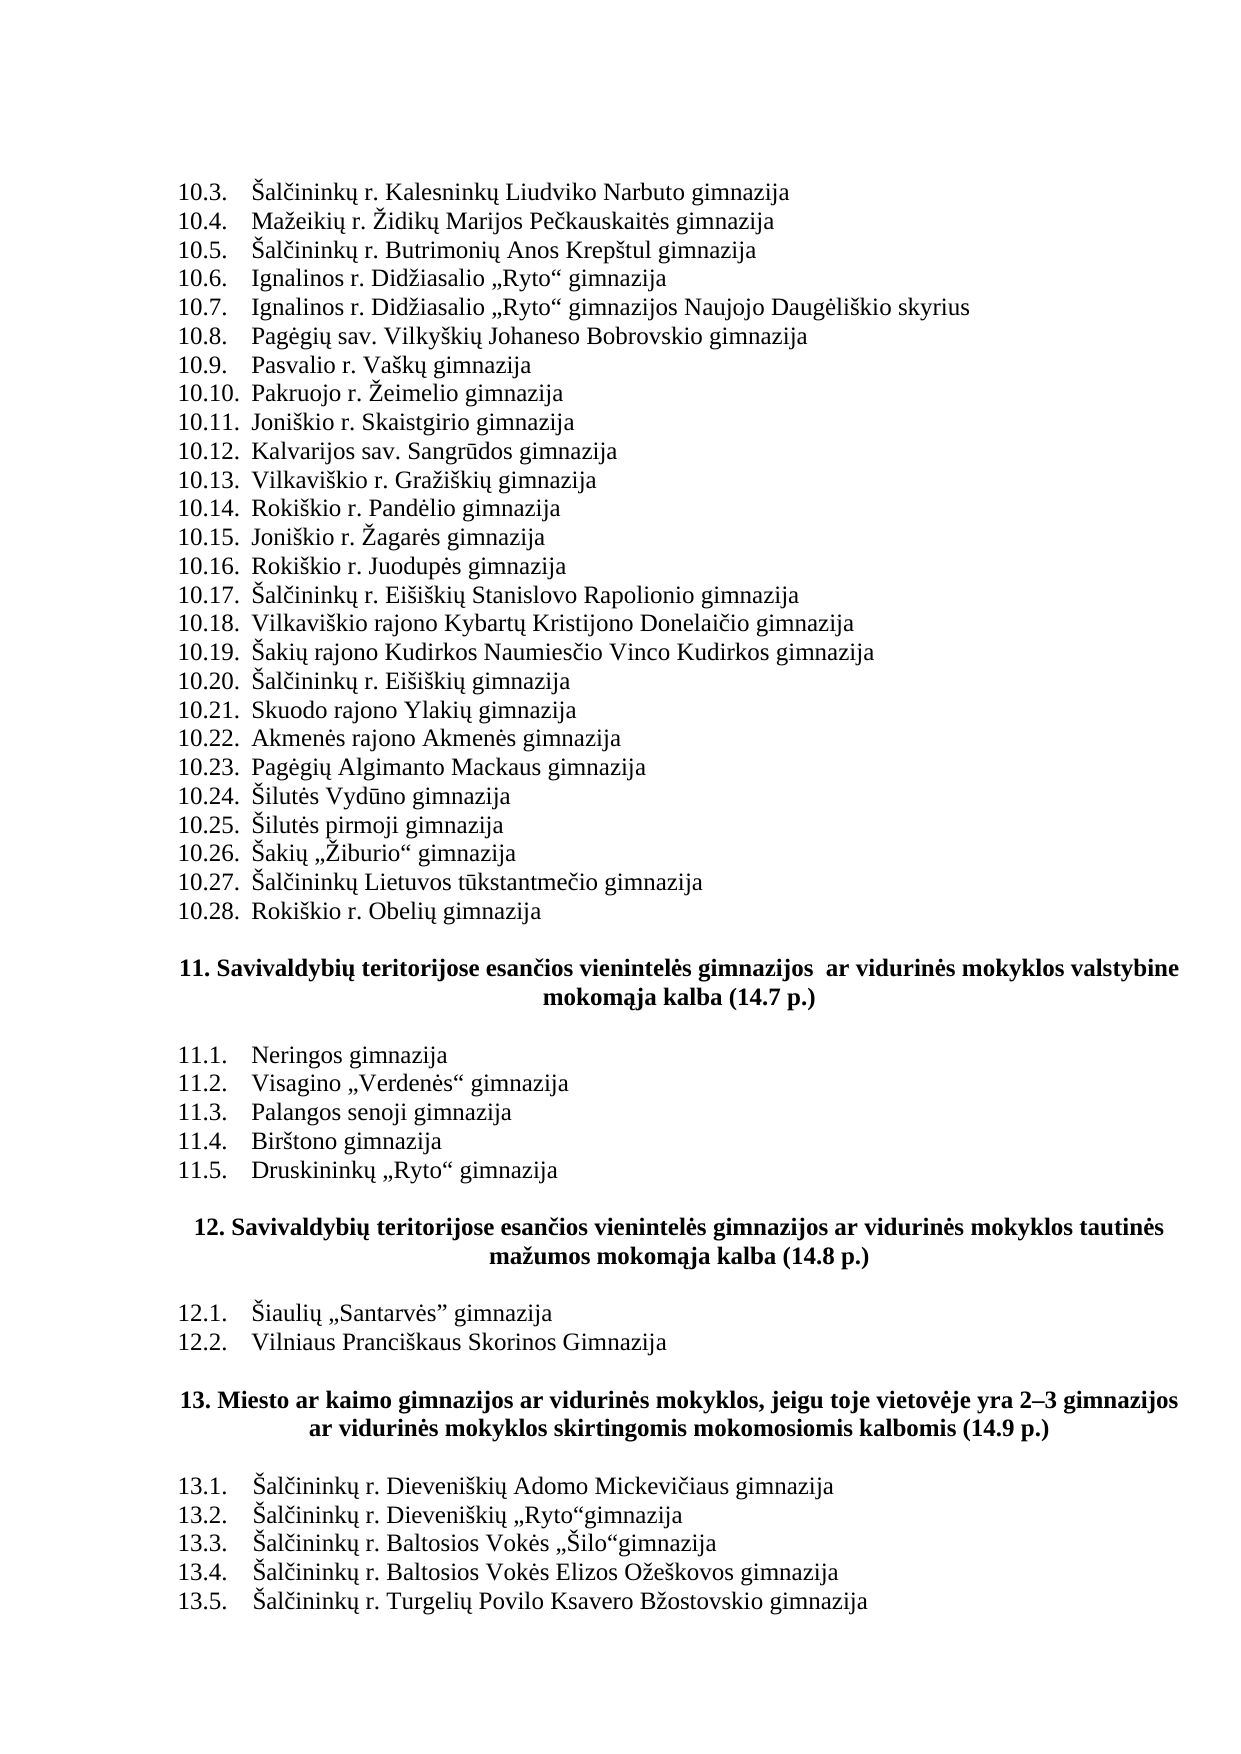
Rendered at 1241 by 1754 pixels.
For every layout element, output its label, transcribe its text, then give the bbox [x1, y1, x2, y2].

text 10.27. Šalčininkų Lietuvos tūkstantmečio gimnazija [177, 867, 1181, 896]
text 10.8. Pagėgių sav. Vilkyškių Johaneso Bobrovskio gimnazija [177, 321, 1181, 350]
text 10.25. Šilutės pirmoji gimnazija [177, 810, 1181, 838]
text 10.12. Kalvarijos sav. Sangrūdos gimnazija [177, 436, 1181, 465]
text 13. Miesto ar kaimo gimnazijos ar vidurinės mokyklos, jeigu toje vietovėje yra 2–3 gimnazijos ar vidurinės mokyklos skirtingomis mokomosiomis kalbomis (14.9 p.) [177, 1385, 1181, 1442]
text 10.21. Skuodo rajono Ylakių gimnazija [177, 695, 1181, 723]
text 13.5. Šalčininkų r. Turgelių Povilo Ksavero Bžostovskio gimnazija [177, 1586, 1181, 1615]
text 11.5. Druskininkų „Ryto“ gimnazija [177, 1155, 1181, 1183]
text 10.18. Vilkaviškio rajono Kybartų Kristijono Donelaičio gimnazija [177, 608, 1181, 637]
text 12.2. Vilniaus Pranciškaus Skorinos Gimnazija [177, 1327, 1181, 1356]
text 10.11. Joniškio r. Skaistgirio gimnazija [177, 407, 1181, 436]
text 10.4. Mažeikių r. Židikų Marijos Pečkauskaitės gimnazija [177, 206, 1181, 235]
text 10.23. Pagėgių Algimanto Mackaus gimnazija [177, 752, 1181, 781]
text 10.10. Pakruojo r. Žeimelio gimnazija [177, 378, 1181, 407]
text 10.3. Šalčininkų r. Kalesninkų Liudviko Narbuto gimnazija [177, 177, 1181, 206]
text 10.22. Akmenės rajono Akmenės gimnazija [177, 723, 1181, 752]
text 10.14. Rokiškio r. Pandėlio gimnazija [177, 493, 1181, 522]
text 11.3. Palangos senoji gimnazija [177, 1097, 1181, 1126]
text 10.20. Šalčininkų r. Eišiškių gimnazija [177, 666, 1181, 695]
text 13.2. Šalčininkų r. Dieveniškių „Ryto“gimnazija [177, 1500, 1181, 1528]
text 10.15. Joniškio r. Žagarės gimnazija [177, 522, 1181, 551]
text 10.9. Pasvalio r. Vaškų gimnazija [177, 350, 1181, 378]
text 11.4. Birštono gimnazija [177, 1126, 1181, 1155]
text 13.4. Šalčininkų r. Baltosios Vokės Elizos Ožeškovos gimnazija [177, 1557, 1181, 1586]
text 13.3. Šalčininkų r. Baltosios Vokės „Šilo“gimnazija [177, 1528, 1181, 1557]
text 10.5. Šalčininkų r. Butrimonių Anos Krepštul gimnazija [177, 235, 1181, 263]
text 10.7. Ignalinos r. Didžiasalio „Ryto“ gimnazijos Naujojo Daugėliškio skyrius [177, 292, 1181, 321]
text 10.16. Rokiškio r. Juodupės gimnazija [177, 551, 1181, 580]
text 10.13. Vilkaviškio r. Gražiškių gimnazija [177, 465, 1181, 493]
text 11.2. Visagino „Verdenės“ gimnazija [177, 1068, 1181, 1097]
text 10.28. Rokiškio r. Obelių gimnazija [177, 896, 1181, 925]
text 10.19. Šakių rajono Kudirkos Naumiesčio Vinco Kudirkos gimnazija [177, 637, 1181, 666]
text 12. Savivaldybių teritorijose esančios vienintelės gimnazijos ar vidurinės mokyklos tautinės mažumos mokomąja kalba (14.8 p.) [177, 1212, 1181, 1270]
text 11.1. Neringos gimnazija [177, 1040, 1181, 1068]
text 11. Savivaldybių teritorijose esančios vienintelės gimnazijos ar vidurinės mokyklos valstybine mokomąja kalba (14.7 p.) [177, 953, 1181, 1011]
text 10.17. Šalčininkų r. Eišiškių Stanislovo Rapolionio gimnazija [177, 580, 1181, 608]
text 13.1. Šalčininkų r. Dieveniškių Adomo Mickevičiaus gimnazija [177, 1471, 1181, 1500]
text 10.6. Ignalinos r. Didžiasalio „Ryto“ gimnazija [177, 263, 1181, 292]
text 10.26. Šakių „Žiburio“ gimnazija [177, 838, 1181, 867]
text 12.1. Šiaulių „Santarvės” gimnazija [177, 1298, 1181, 1327]
text 10.24. Šilutės Vydūno gimnazija [177, 781, 1181, 810]
